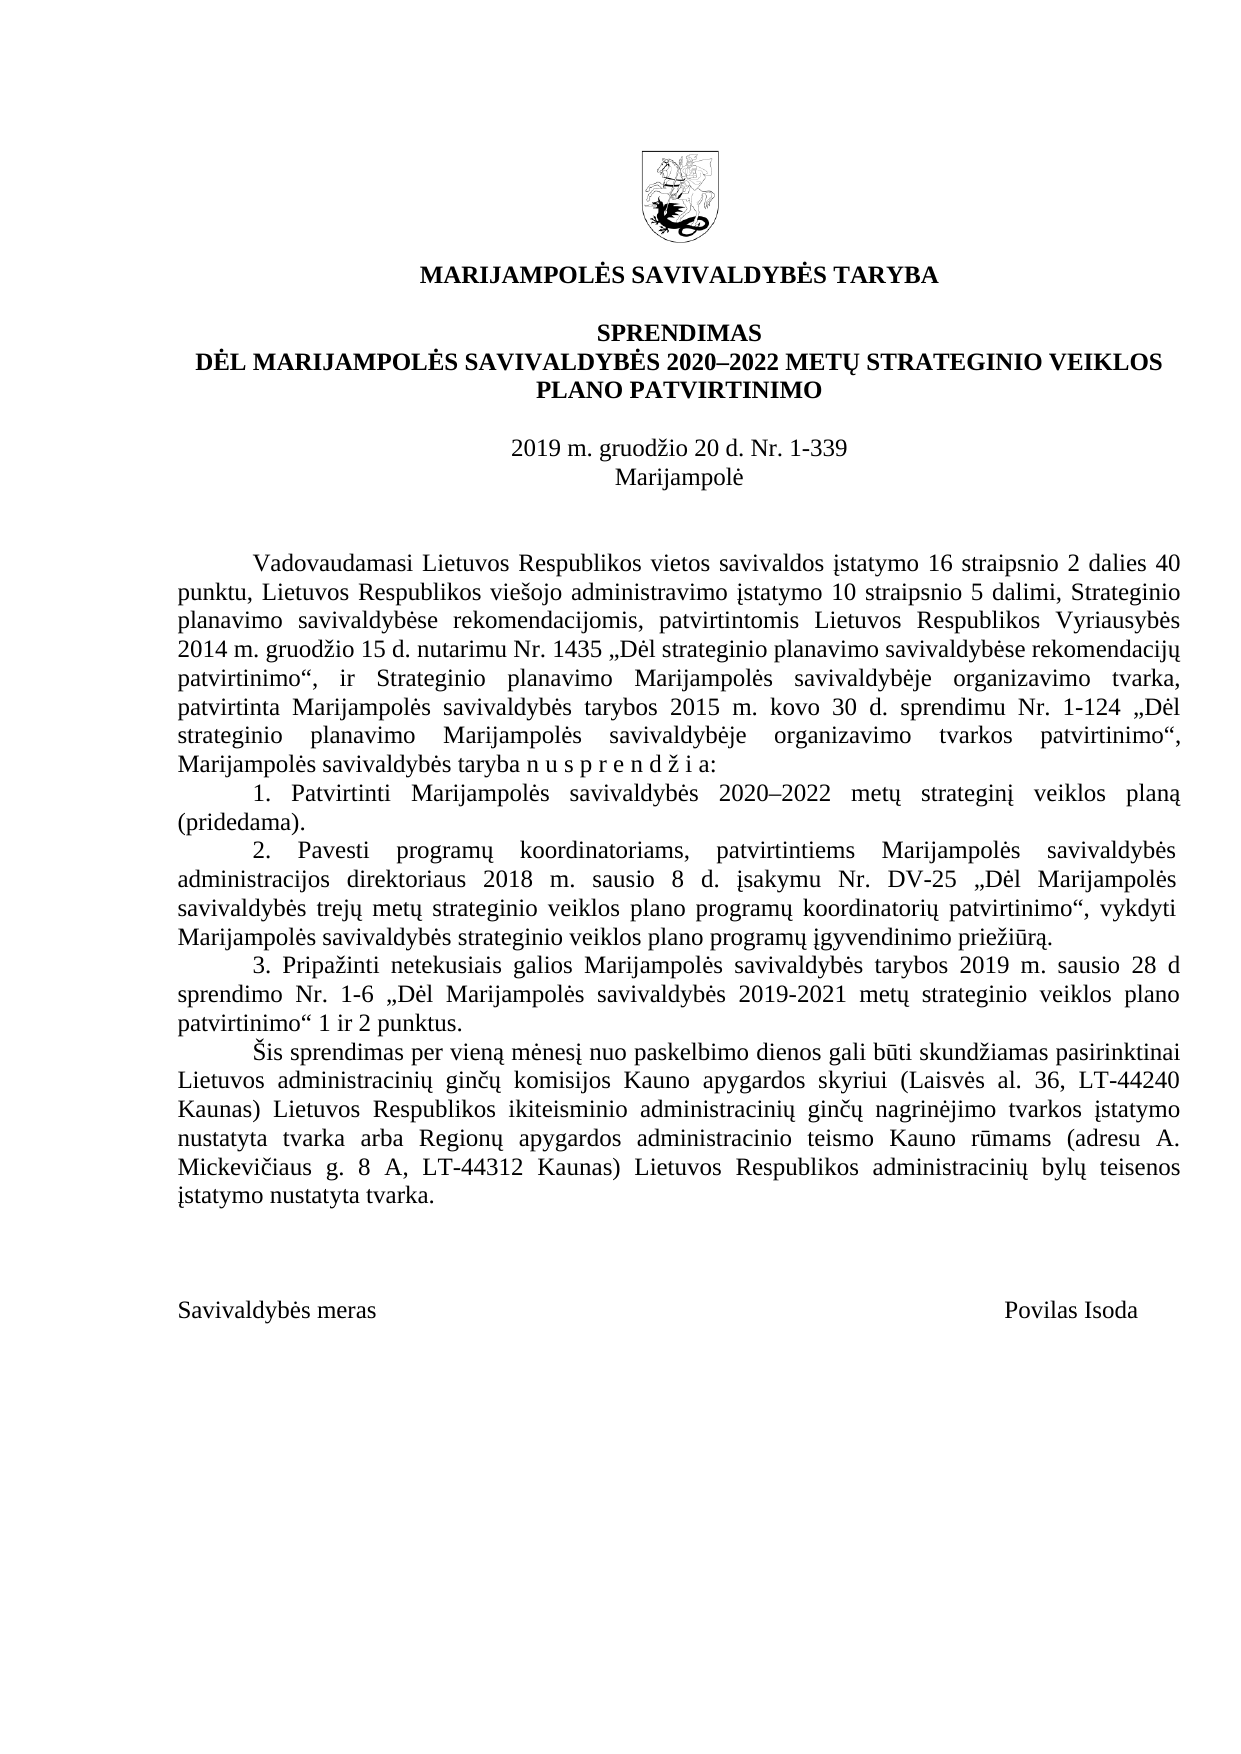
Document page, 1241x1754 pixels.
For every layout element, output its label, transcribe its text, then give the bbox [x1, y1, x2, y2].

text SPRENDIMAS [177, 318, 1181, 347]
text 1. Patvirtinti Marijampolės savivaldybės 2020–2022 metų strateginį veiklos planą (pridedama). [177, 778, 1181, 835]
text Šis sprendimas per vieną mėnesį nuo paskelbimo dienos gali būti skundžiamas pasirinktinai Lietuvos administracinių ginčų komisijos Kauno apygardos skyriui (Laisvės al. 36, LT-44240 Kaunas) Lietuvos Respublikos ikiteisminio administracinių ginčų nagrinėjimo tvarkos įstatymo nustatyta tvarka arba Regionų apygardos administracinio teismo Kauno rūmams (adresu A. Mickevičiaus g. 8 A, LT-44312 Kaunas) Lietuvos Respublikos administracinių bylų teisenos įstatymo nustatyta tvarka. [177, 1037, 1181, 1209]
text MARIJAMPOLĖS SAVIVALDYBĖS TARYBA [177, 260, 1181, 289]
text Savivaldybės meras Povilas Isoda [177, 1295, 1181, 1324]
text 3. Pripažinti netekusiais galios Marijampolės savivaldybės tarybos 2019 m. sausio 28 d sprendimo Nr. 1-6 „Dėl Marijampolės savivaldybės 2019-2021 metų strateginio veiklos plano patvirtinimo“ 1 ir 2 punktus. [177, 950, 1181, 1037]
text 2. Pavesti programų koordinatoriams, patvirtintiems Marijampolės savivaldybės administracijos direktoriaus 2018 m. sausio 8 d. įsakymu Nr. DV-25 „Dėl Marijampolės savivaldybės trejų metų strateginio veiklos plano programų koordinatorių patvirtinimo“, vykdyti Marijampolės savivaldybės strateginio veiklos plano programų įgyvendinimo priežiūrą. [177, 835, 1177, 950]
text Marijampolė [177, 462, 1181, 490]
text 2019 m. gruodžio 20 d. Nr. 1-339 [177, 433, 1181, 462]
text Vadovaudamasi Lietuvos Respublikos vietos savivaldos įstatymo 16 straipsnio 2 dalies 40 punktu, Lietuvos Respublikos viešojo administravimo įstatymo 10 straipsnio 5 dalimi, Strateginio planavimo savivaldybėse rekomendacijomis, patvirtintomis Lietuvos Respublikos Vyriausybės 2014 m. gruodžio 15 d. nutarimu Nr. 1435 „Dėl strateginio planavimo savivaldybėse rekomendacijų patvirtinimo“, ir Strateginio planavimo Marijampolės savivaldybėje organizavimo tvarka, patvirtinta Marijampolės savivaldybės tarybos 2015 m. kovo 30 d. sprendimu Nr. 1-124 „Dėl strateginio planavimo Marijampolės savivaldybėje organizavimo tvarkos patvirtinimo“, Marijampolės savivaldybės taryba n u s p r e n d ž i a: [177, 548, 1181, 778]
text DĖL MARIJAMPOLĖS SAVIVALDYBĖS 2020–2022 METŲ STRATEGINIO VEIKLOS PLANO PATVIRTINIMO [177, 347, 1181, 404]
